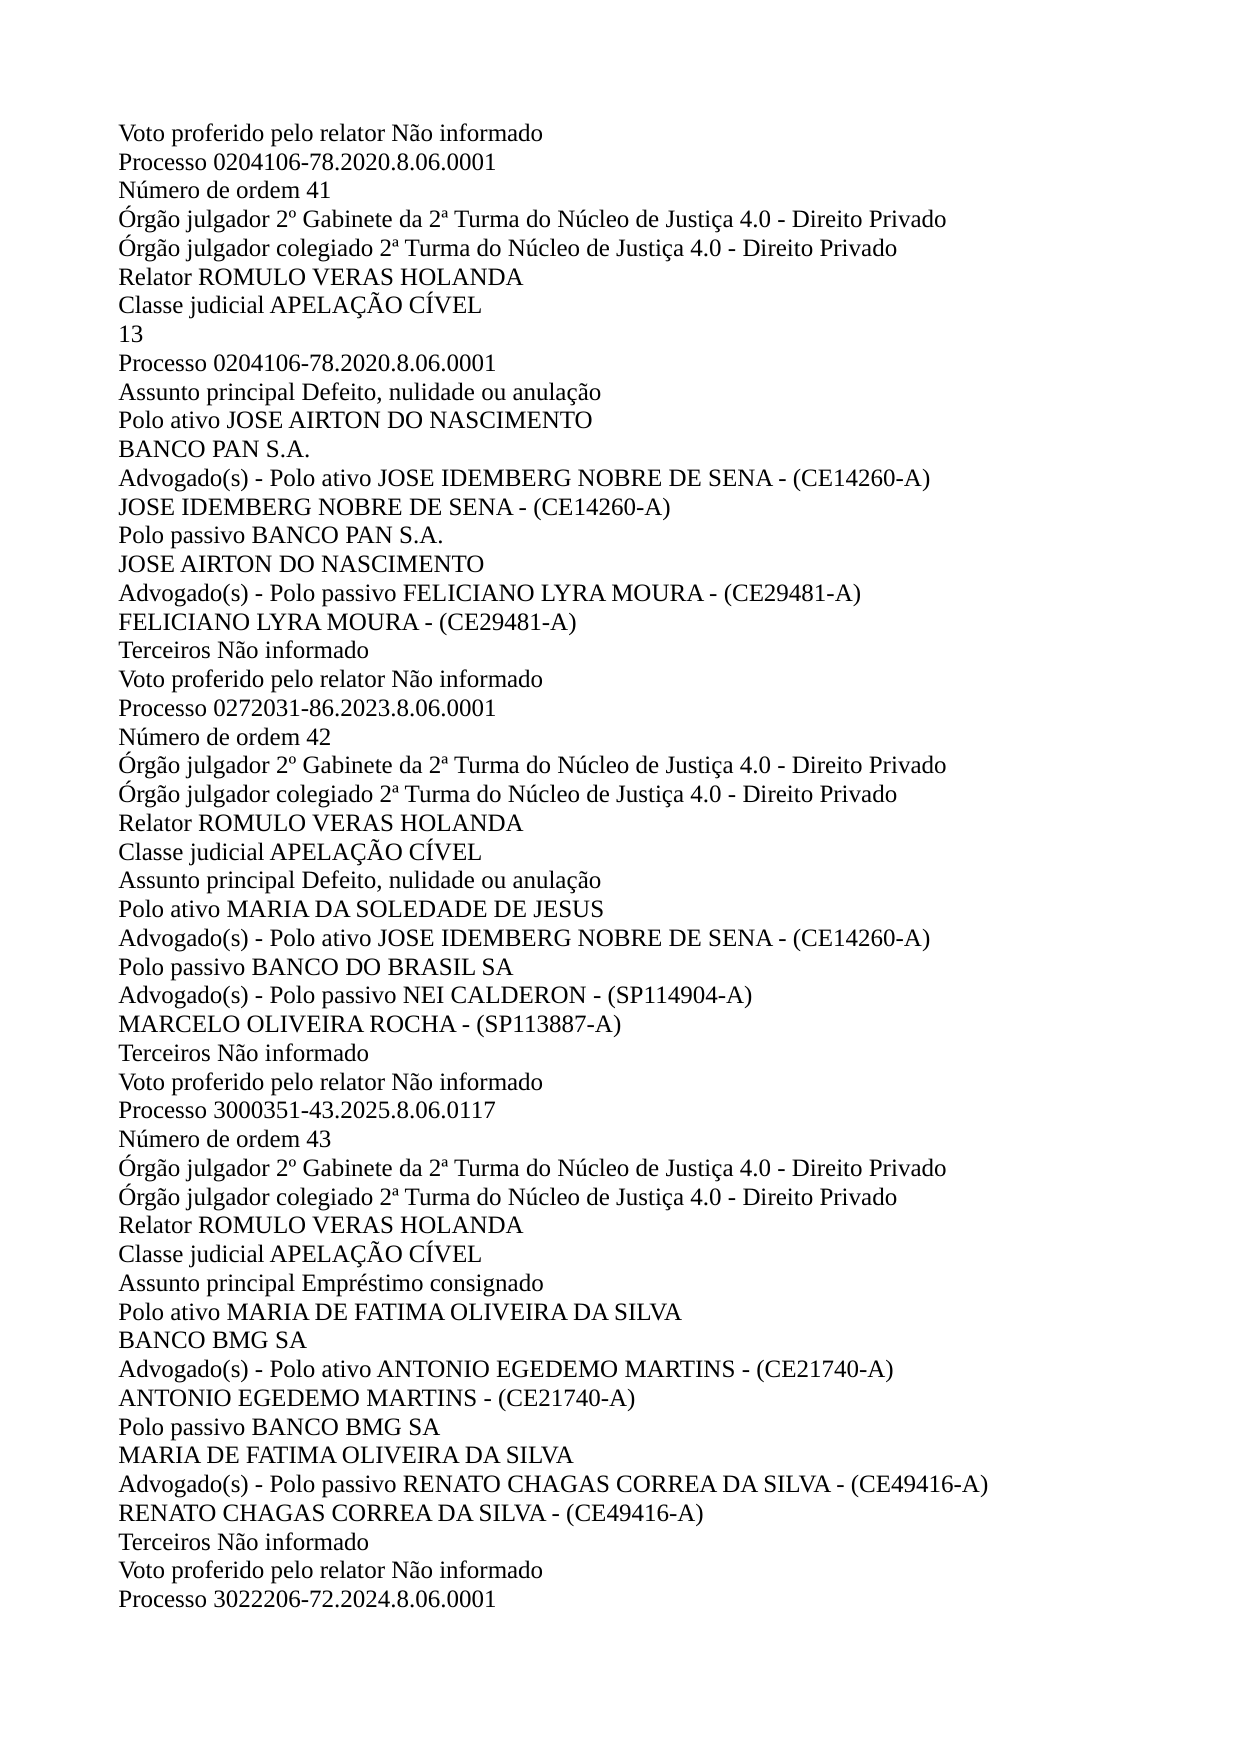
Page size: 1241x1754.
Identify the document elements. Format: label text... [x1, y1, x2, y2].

text Assunto principal Defeito, nulidade ou anulação [118, 377, 1122, 406]
text Polo ativo MARIA DE FATIMA OLIVEIRA DA SILVA [118, 1297, 1122, 1326]
text JOSE AIRTON DO NASCIMENTO [118, 549, 1122, 578]
text JOSE IDEMBERG NOBRE DE SENA - (CE14260-A) [118, 492, 1122, 521]
text Polo ativo MARIA DA SOLEDADE DE JESUS [118, 894, 1122, 923]
text FELICIANO LYRA MOURA - (CE29481-A) [118, 607, 1122, 636]
text Terceiros Não informado [118, 1527, 1122, 1556]
text Terceiros Não informado [118, 1038, 1122, 1067]
text Relator ROMULO VERAS HOLANDA [118, 808, 1122, 837]
text Terceiros Não informado [118, 636, 1122, 664]
text Relator ROMULO VERAS HOLANDA [118, 1211, 1122, 1239]
text MARIA DE FATIMA OLIVEIRA DA SILVA [118, 1441, 1122, 1469]
text BANCO BMG SA [118, 1326, 1122, 1354]
text Polo passivo BANCO BMG SA [118, 1412, 1122, 1441]
text Polo ativo JOSE AIRTON DO NASCIMENTO [118, 406, 1122, 434]
text Número de ordem 42 [118, 722, 1122, 751]
text Voto proferido pelo relator Não informado [118, 118, 1122, 147]
text Advogado(s) - Polo passivo RENATO CHAGAS CORREA DA SILVA - (CE49416-A) [118, 1469, 1122, 1498]
text Assunto principal Defeito, nulidade ou anulação [118, 866, 1122, 894]
text Assunto principal Empréstimo consignado [118, 1268, 1122, 1297]
text Número de ordem 41 [118, 176, 1122, 204]
text RENATO CHAGAS CORREA DA SILVA - (CE49416-A) [118, 1498, 1122, 1527]
text Número de ordem 43 [118, 1124, 1122, 1153]
text Voto proferido pelo relator Não informado [118, 664, 1122, 693]
text Polo passivo BANCO DO BRASIL SA [118, 952, 1122, 981]
text Classe judicial APELAÇÃO CÍVEL [118, 837, 1122, 866]
text Órgão julgador 2º Gabinete da 2ª Turma do Núcleo de Justiça 4.0 - Direito Privado [118, 751, 1122, 779]
text Voto proferido pelo relator Não informado [118, 1556, 1122, 1584]
text Processo 3000351-43.2025.8.06.0117 [118, 1096, 1122, 1124]
text Órgão julgador colegiado 2ª Turma do Núcleo de Justiça 4.0 - Direito Privado [118, 233, 1122, 262]
text Processo 0272031-86.2023.8.06.0001 [118, 693, 1122, 722]
text Advogado(s) - Polo ativo ANTONIO EGEDEMO MARTINS - (CE21740-A) [118, 1354, 1122, 1383]
text Órgão julgador 2º Gabinete da 2ª Turma do Núcleo de Justiça 4.0 - Direito Privado [118, 1153, 1122, 1182]
text Processo 3022206-72.2024.8.06.0001 [118, 1584, 1122, 1613]
text BANCO PAN S.A. [118, 434, 1122, 463]
text Advogado(s) - Polo passivo NEI CALDERON - (SP114904-A) [118, 981, 1122, 1009]
text Advogado(s) - Polo ativo JOSE IDEMBERG NOBRE DE SENA - (CE14260-A) [118, 923, 1122, 952]
text Advogado(s) - Polo passivo FELICIANO LYRA MOURA - (CE29481-A) [118, 578, 1122, 607]
text Advogado(s) - Polo ativo JOSE IDEMBERG NOBRE DE SENA - (CE14260-A) [118, 463, 1122, 492]
text Órgão julgador colegiado 2ª Turma do Núcleo de Justiça 4.0 - Direito Privado [118, 779, 1122, 808]
text MARCELO OLIVEIRA ROCHA - (SP113887-A) [118, 1009, 1122, 1038]
text Classe judicial APELAÇÃO CÍVEL [118, 291, 1122, 319]
text Polo passivo BANCO PAN S.A. [118, 521, 1122, 549]
text Relator ROMULO VERAS HOLANDA [118, 262, 1122, 291]
text Processo 0204106-78.2020.8.06.0001 [118, 348, 1122, 377]
text Voto proferido pelo relator Não informado [118, 1067, 1122, 1096]
text 13 [118, 319, 1122, 348]
text Órgão julgador colegiado 2ª Turma do Núcleo de Justiça 4.0 - Direito Privado [118, 1182, 1122, 1211]
text Órgão julgador 2º Gabinete da 2ª Turma do Núcleo de Justiça 4.0 - Direito Privado [118, 204, 1122, 233]
text ANTONIO EGEDEMO MARTINS - (CE21740-A) [118, 1383, 1122, 1412]
text Classe judicial APELAÇÃO CÍVEL [118, 1239, 1122, 1268]
text Processo 0204106-78.2020.8.06.0001 [118, 147, 1122, 176]
